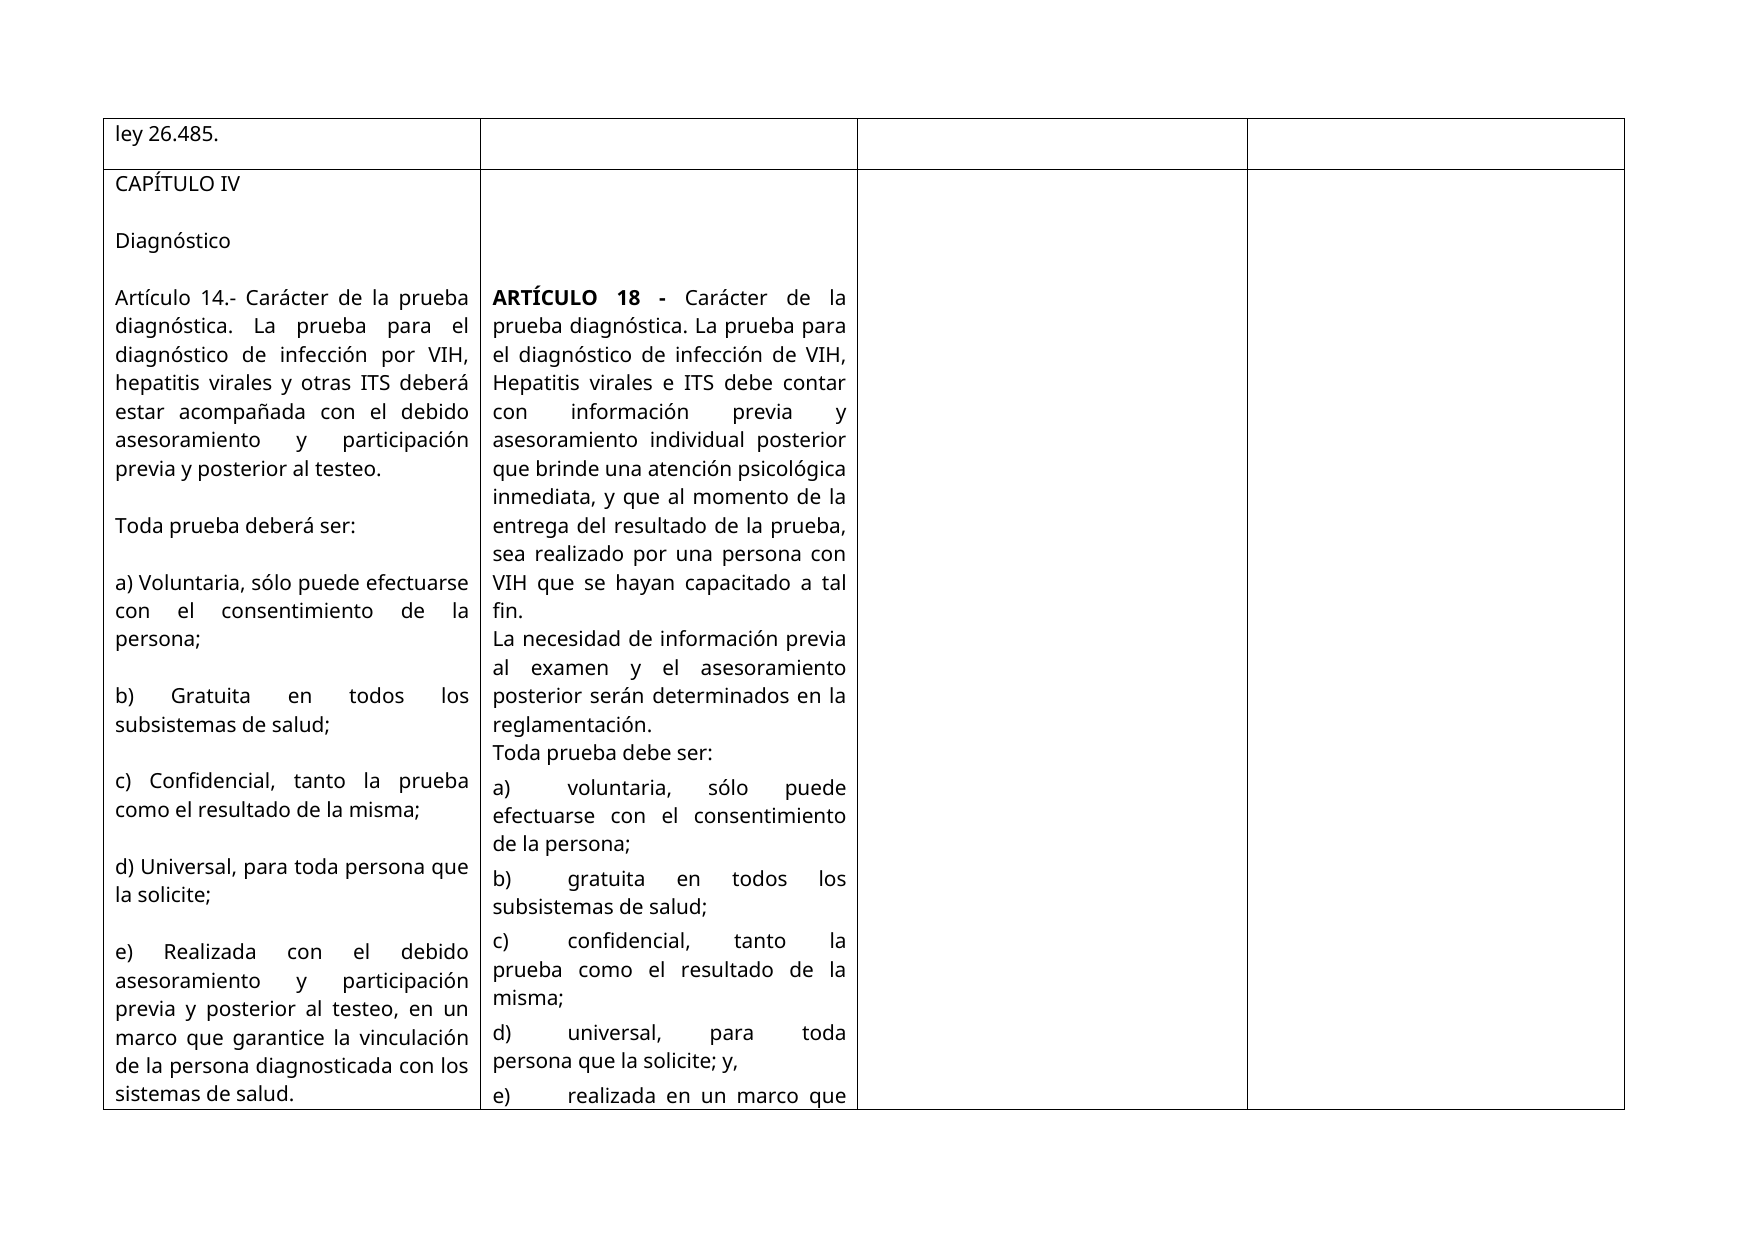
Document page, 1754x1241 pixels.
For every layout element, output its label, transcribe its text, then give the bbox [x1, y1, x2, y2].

table_cell ARTÍCULO 18 - Carácter de la prueba diagnóstica. La prueba para el diagnóstico de infección de VIH, Hepatitis virales e ITS debe contar con información previa y asesoramiento individual posterior que brinde una atención psicológica inmediata, y que al momento de la entrega del resultado de la prueba, sea realizado por una persona con VIH que se hayan capacitado a tal fin. La necesidad de información previa al examen y el asesoramiento posterior serán determinados en la reglamentación. Toda prueba debe ser: voluntaria, sólo puede efectuarse con el consentimiento de la persona; gratuita en todos los subsistemas de salud; confidencial, tanto la prueba como el resultado de la misma; universal, para toda persona que la solicite; y, realizada en un marco que [481, 170, 857, 1109]
table_cell [858, 119, 1247, 168]
table_cell [1248, 119, 1624, 168]
table_cell [1248, 170, 1624, 1109]
table_cell ley 26.485. [104, 119, 480, 168]
table_cell CAPÍTULO IV Diagnóstico Artículo 14.- Carácter de la prueba diagnóstica. La prueba para el diagnóstico de infección por VIH, hepatitis virales y otras ITS deberá estar acompañada con el debido asesoramiento y participación previa y posterior al testeo. Toda prueba deberá ser: a) Voluntaria, sólo puede efectuarse con el consentimiento de la persona; b) Gratuita en todos los subsistemas de salud; c) Confidencial, tanto la prueba como el resultado de la misma; d) Universal, para toda persona que la solicite; e) Realizada con el debido asesoramiento y participación previa y posterior al testeo, en un marco que garantice la vinculación de la persona diagnosticada con los sistemas de salud. [104, 170, 480, 1109]
table_cell [481, 119, 857, 168]
table_cell [858, 170, 1247, 1109]
